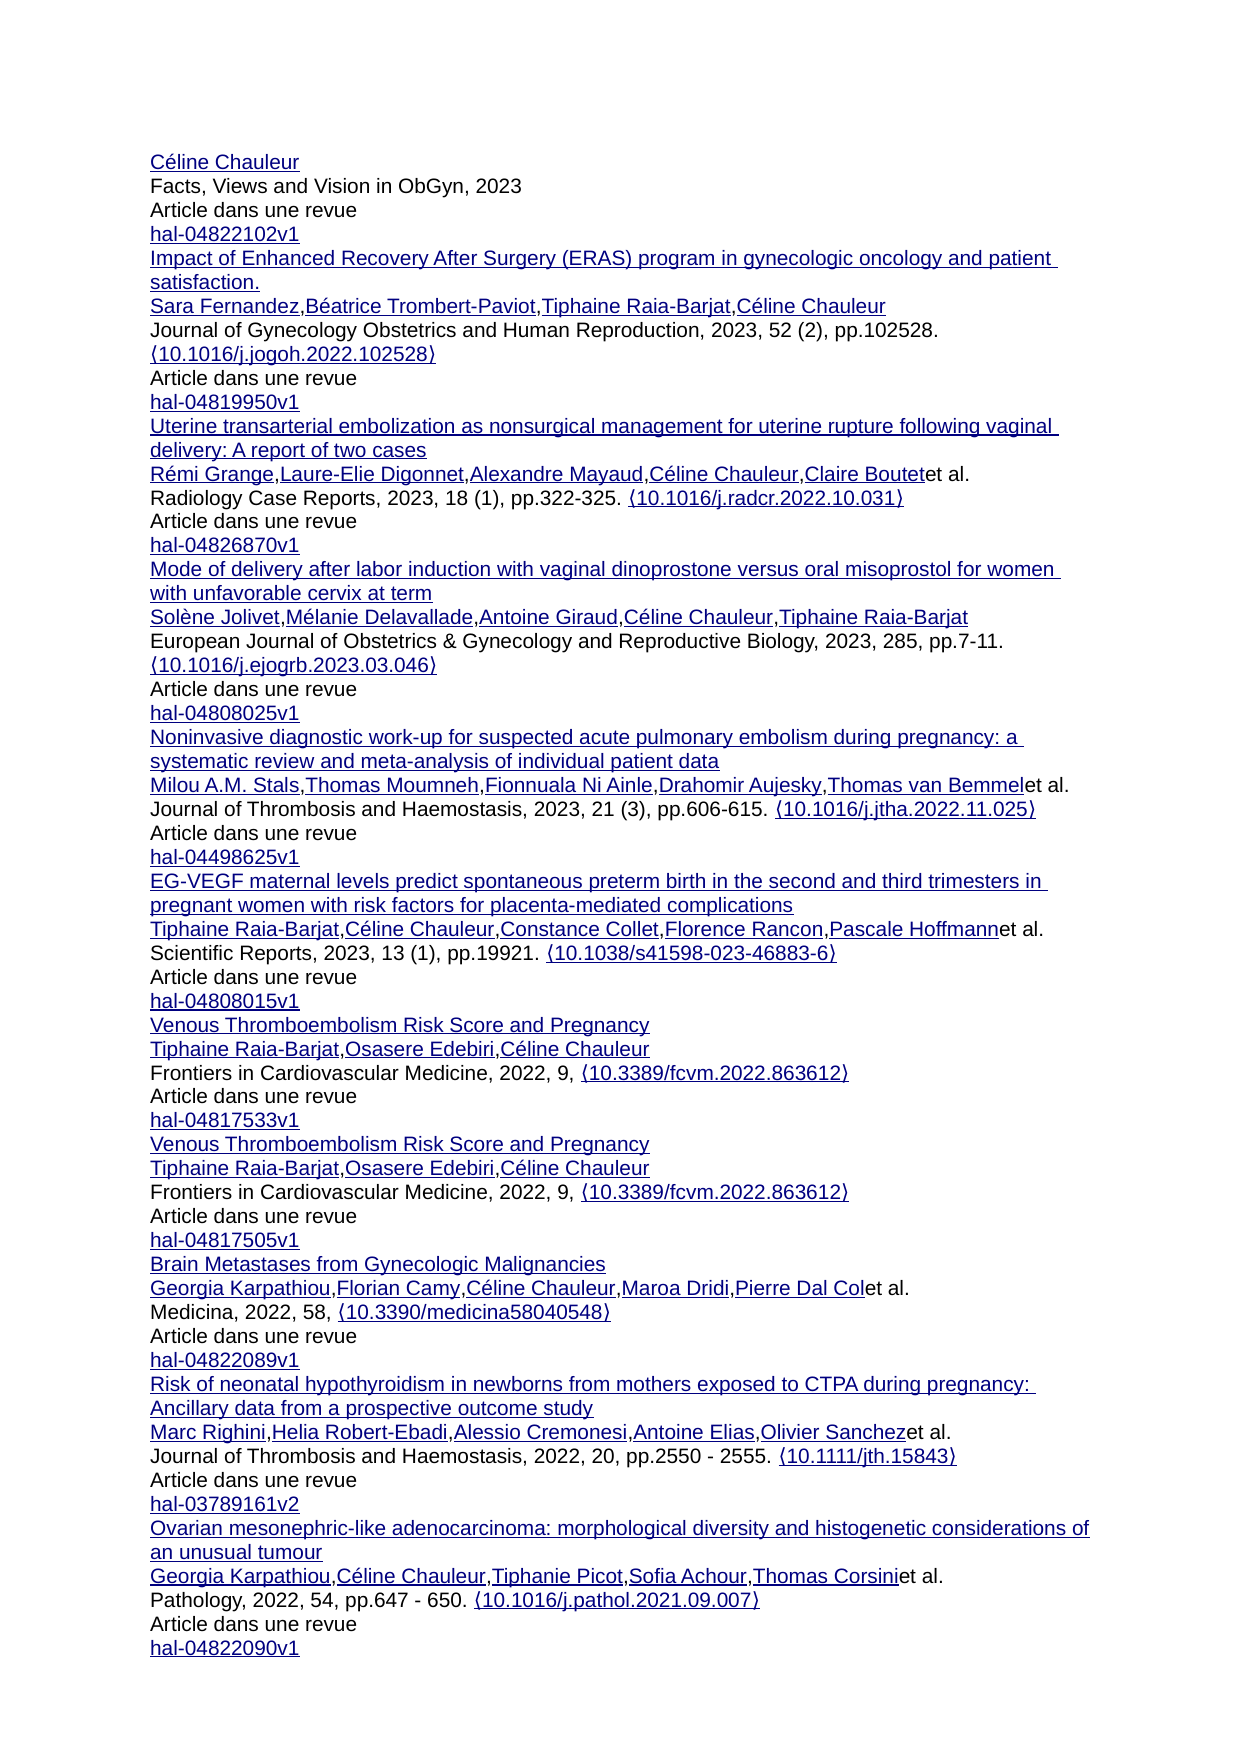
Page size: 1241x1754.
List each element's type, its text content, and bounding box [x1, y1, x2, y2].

table_cell Ovarian mesonephric-like adenocarcinoma: morphological diversity and histogenetic considerations of [150, 1516, 1090, 1537]
table_cell EG-VEGF maternal levels predict spontaneous preterm birth in the second and third trimesters in pregnant women with risk factors for placenta-mediated complications Tiphaine Raia-Barjat,Céline Chauleur,Constance Collet,Florence Rancon,Pascale Hoffmannet al. Scientific Reports, 2023, 13 (1), pp.19921. ⟨10.1038/s41598-023-46883-6⟩ Article dans une revue hal-04808015v1 [150, 869, 1090, 1012]
table_cell Noninvasive diagnostic work-up for suspected acute pulmonary embolism during pregnancy: a systematic review and meta-analysis of individual patient data Milou A.M. Stals,Thomas Moumneh,Fionnuala Ni Ainle,Drahomir Aujesky,Thomas van Bemmelet al. Journal of Thrombosis and Haemostasis, 2023, 21 (3), pp.606-615. ⟨10.1016/j.jtha.2022.11.025⟩ Article dans une revue hal-04498625v1 [150, 725, 1090, 869]
table_cell Impact of Enhanced Recovery After Surgery (ERAS) program in gynecologic oncology and patient satisfaction. Sara Fernandez,Béatrice Trombert-Paviot,Tiphaine Raia-Barjat,Céline Chauleur Journal of Gynecology Obstetrics and Human Reproduction, 2023, 52 (2), pp.102528. ⟨10.1016/j.jogoh.2022.102528⟩ Article dans une revue hal-04819950v1 [150, 246, 1090, 413]
table_cell an unusual tumour Georgia Karpathiou,Céline Chauleur,Tiphanie Picot,Sofia Achour,Thomas Corsiniet al. Pathology, 2022, 54, pp.647 - 650. ⟨10.1016/j.pathol.2021.09.007⟩ Article dans une revue hal-04822090v1 [150, 1538, 1090, 1659]
table_cell Risk of neonatal hypothyroidism in newborns from mothers exposed to CTPA during pregnancy: Ancillary data from a prospective outcome study Marc Righini,Helia Robert-Ebadi,Alessio Cremonesi,Antoine Elias,Olivier Sanchezet al. Journal of Thrombosis and Haemostasis, 2022, 20, pp.2550 - 2555. ⟨10.1111/jth.15843⟩ Article dans une revue hal-03789161v2 [150, 1372, 1090, 1516]
table_cell Venous Thromboembolism Risk Score and Pregnancy Tiphaine Raia-Barjat,Osasere Edebiri,Céline Chauleur Frontiers in Cardiovascular Medicine, 2022, 9, ⟨10.3389/fcvm.2022.863612⟩ Article dans une revue hal-04817505v1 [150, 1132, 1090, 1252]
table_cell Uterine transarterial embolization as nonsurgical management for uterine rupture following vaginal delivery: A report of two cases Rémi Grange,Laure-Elie Digonnet,Alexandre Mayaud,Céline Chauleur,Claire Boutetet al. Radiology Case Reports, 2023, 18 (1), pp.322-325. ⟨10.1016/j.radcr.2022.10.031⟩ Article dans une revue hal-04826870v1 [150, 414, 1090, 557]
table_cell Mode of delivery after labor induction with vaginal dinoprostone versus oral misoprostol for women with unfavorable cervix at term Solène Jolivet,Mélanie Delavallade,Antoine Giraud,Céline Chauleur,Tiphaine Raia-Barjat European Journal of Obstetrics & Gynecology and Reproductive Biology, 2023, 285, pp.7-11. ⟨10.1016/j.ejogrb.2023.03.046⟩ Article dans une revue hal-04808025v1 [150, 557, 1090, 725]
table_cell Venous Thromboembolism Risk Score and Pregnancy Tiphaine Raia-Barjat,Osasere Edebiri,Céline Chauleur Frontiers in Cardiovascular Medicine, 2022, 9, ⟨10.3389/fcvm.2022.863612⟩ Article dans une revue hal-04817533v1 [150, 1013, 1090, 1132]
table_cell Brain Metastases from Gynecologic Malignancies Georgia Karpathiou,Florian Camy,Céline Chauleur,Maroa Dridi,Pierre Dal Colet al. Medicina, 2022, 58, ⟨10.3390/medicina58040548⟩ Article dans une revue hal-04822089v1 [150, 1252, 1090, 1372]
table_cell Céline Chauleur Facts, Views and Vision in ObGyn, 2023 Article dans une revue hal-04822102v1 [150, 150, 1090, 246]
